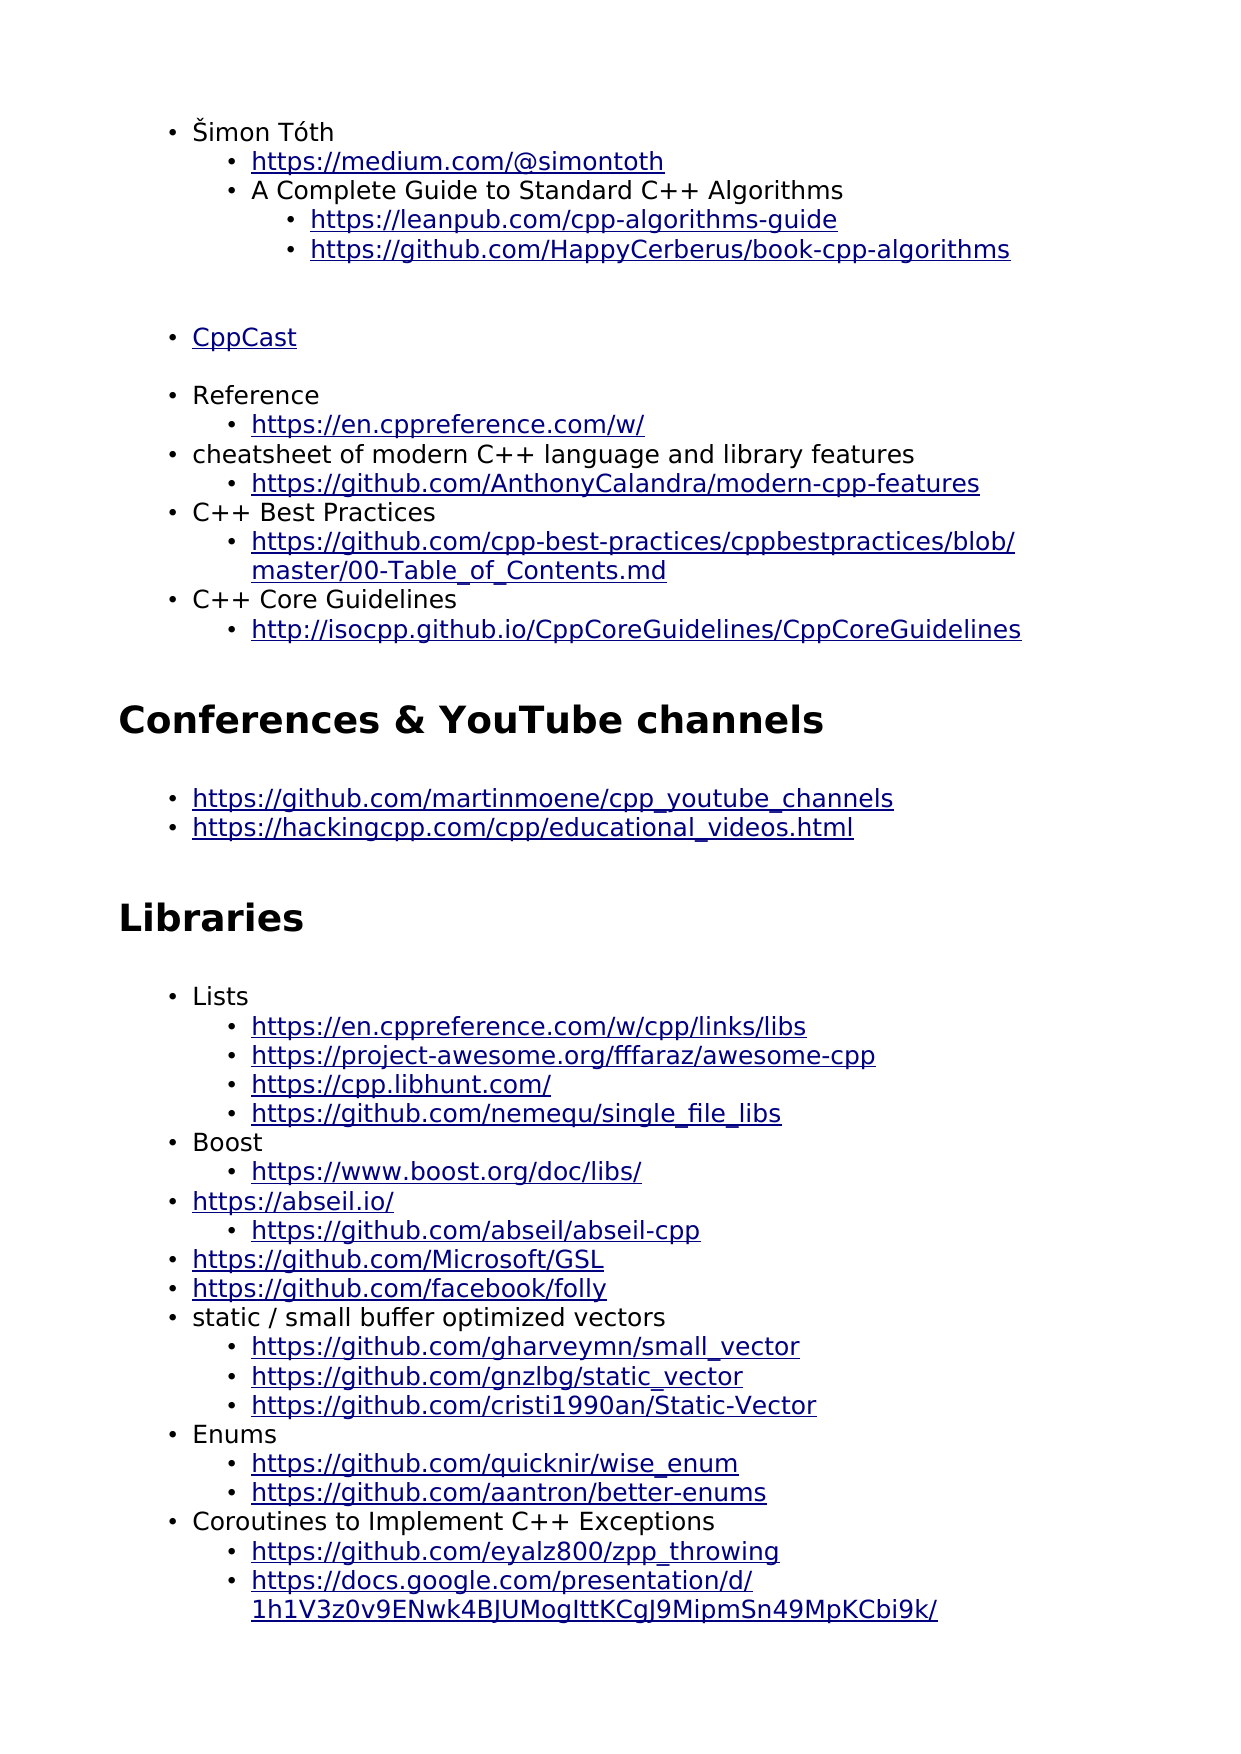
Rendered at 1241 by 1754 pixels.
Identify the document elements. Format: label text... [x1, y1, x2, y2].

list https://github.com/nemequ/single_file_libs [236, 1099, 1122, 1128]
list https://en.cppreference.com/w/cpp/links/libs [236, 1012, 1122, 1041]
list https://github.com/abseil/abseil-cpp [236, 1216, 1122, 1245]
list http://isocpp.github.io/CppCoreGuidelines/CppCoreGuidelines [236, 615, 1122, 644]
list A Complete Guide to Standard C++ Algorithms [236, 176, 1122, 206]
list https://medium.com/@simontoth [236, 147, 1122, 176]
list static / small buffer optimized vectors [177, 1303, 1122, 1333]
list https://github.com/gharveymn/small_vector [236, 1333, 1122, 1362]
list https://github.com/AnthonyCalandra/modern-cpp-features [236, 469, 1122, 498]
list https://abseil.io/ [177, 1187, 1122, 1216]
list Reference [177, 382, 1122, 411]
list https://github.com/Microsoft/GSL [177, 1245, 1122, 1274]
list https://cpp.libhunt.com/ [236, 1070, 1122, 1099]
list https://project-awesome.org/fffaraz/awesome-cpp [236, 1041, 1122, 1070]
list https://github.com/HappyCerberus/book-cpp-algorithms [295, 235, 1122, 264]
list https://github.com/martinmoene/cpp_youtube_channels [177, 784, 1122, 813]
list Boost [177, 1128, 1122, 1158]
list https://github.com/aantron/better-enums [236, 1478, 1122, 1508]
list https://github.com/eyalz800/zpp_throwing [236, 1537, 1122, 1566]
subtitle Conferences & YouTube channels [118, 698, 1122, 742]
subtitle Libraries [118, 897, 1122, 941]
list https://hackingcpp.com/cpp/educational_videos.html [177, 813, 1122, 842]
list Šimon Tóth [177, 118, 1122, 147]
list https://www.boost.org/doc/libs/ [236, 1158, 1122, 1187]
list https://leanpub.com/cpp-algorithms-guide [295, 206, 1122, 235]
list cheatsheet of modern C++ language and library features [177, 440, 1122, 469]
list https://en.cppreference.com/w/ [236, 411, 1122, 440]
list https://github.com/quicknir/wise_enum [236, 1449, 1122, 1478]
list Lists [177, 983, 1122, 1012]
list CppCast [177, 323, 1122, 352]
list https://github.com/cpp-best-practices/cppbestpractices/blob/master/00-Table_of_Contents.md [236, 527, 1122, 586]
list Enums [177, 1420, 1122, 1449]
list https://github.com/gnzlbg/static_vector [236, 1362, 1122, 1391]
list https://docs.google.com/presentation/d/1h1V3z0v9ENwk4BJUMogIttKCgJ9MipmSn49MpKCbi9k/ [236, 1566, 1122, 1624]
list Coroutines to Implement C++ Exceptions [177, 1508, 1122, 1537]
list https://github.com/facebook/folly [177, 1274, 1122, 1303]
list https://github.com/cristi1990an/Static-Vector [236, 1391, 1122, 1420]
list C++ Best Practices [177, 498, 1122, 527]
list C++ Core Guidelines [177, 586, 1122, 615]
